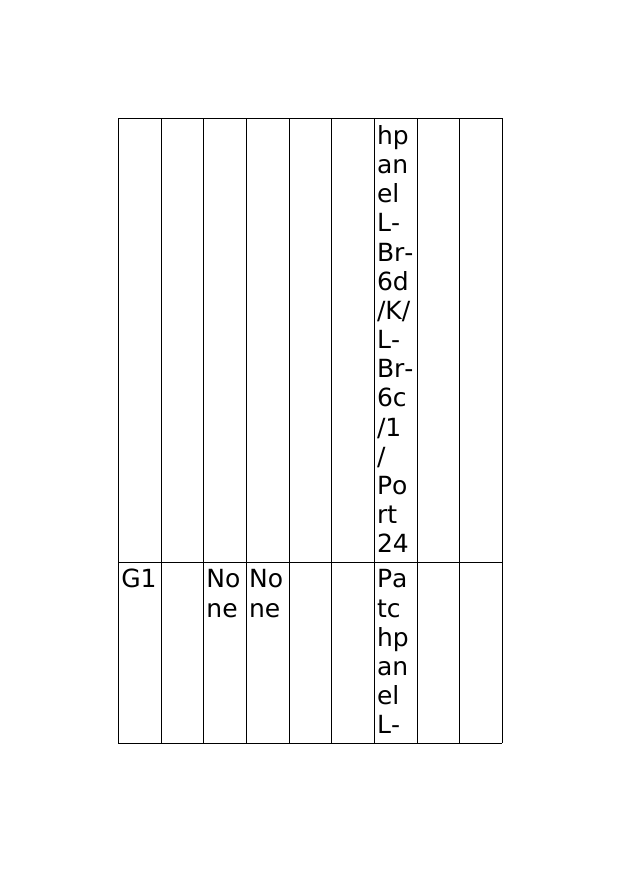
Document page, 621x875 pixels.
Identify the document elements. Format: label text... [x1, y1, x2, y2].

table_cell [247, 119, 289, 562]
table_cell [460, 563, 502, 742]
table_cell Patchpanel L- [375, 563, 417, 742]
table_cell [204, 119, 246, 562]
table_cell hpanel L-Br-6d/K/L-Br-6c/1 / Port 24 [375, 119, 417, 562]
table_cell G1 [119, 563, 161, 742]
table_cell None [247, 563, 289, 742]
table_cell [418, 563, 459, 742]
table_cell [162, 563, 203, 742]
table_cell [332, 119, 374, 562]
table_cell [460, 119, 502, 562]
table_cell [290, 563, 331, 742]
table_cell None [204, 563, 246, 742]
table_cell [290, 119, 331, 562]
table_cell [162, 119, 203, 562]
table_cell [332, 563, 374, 742]
table_cell [418, 119, 459, 562]
table_cell [119, 119, 161, 562]
